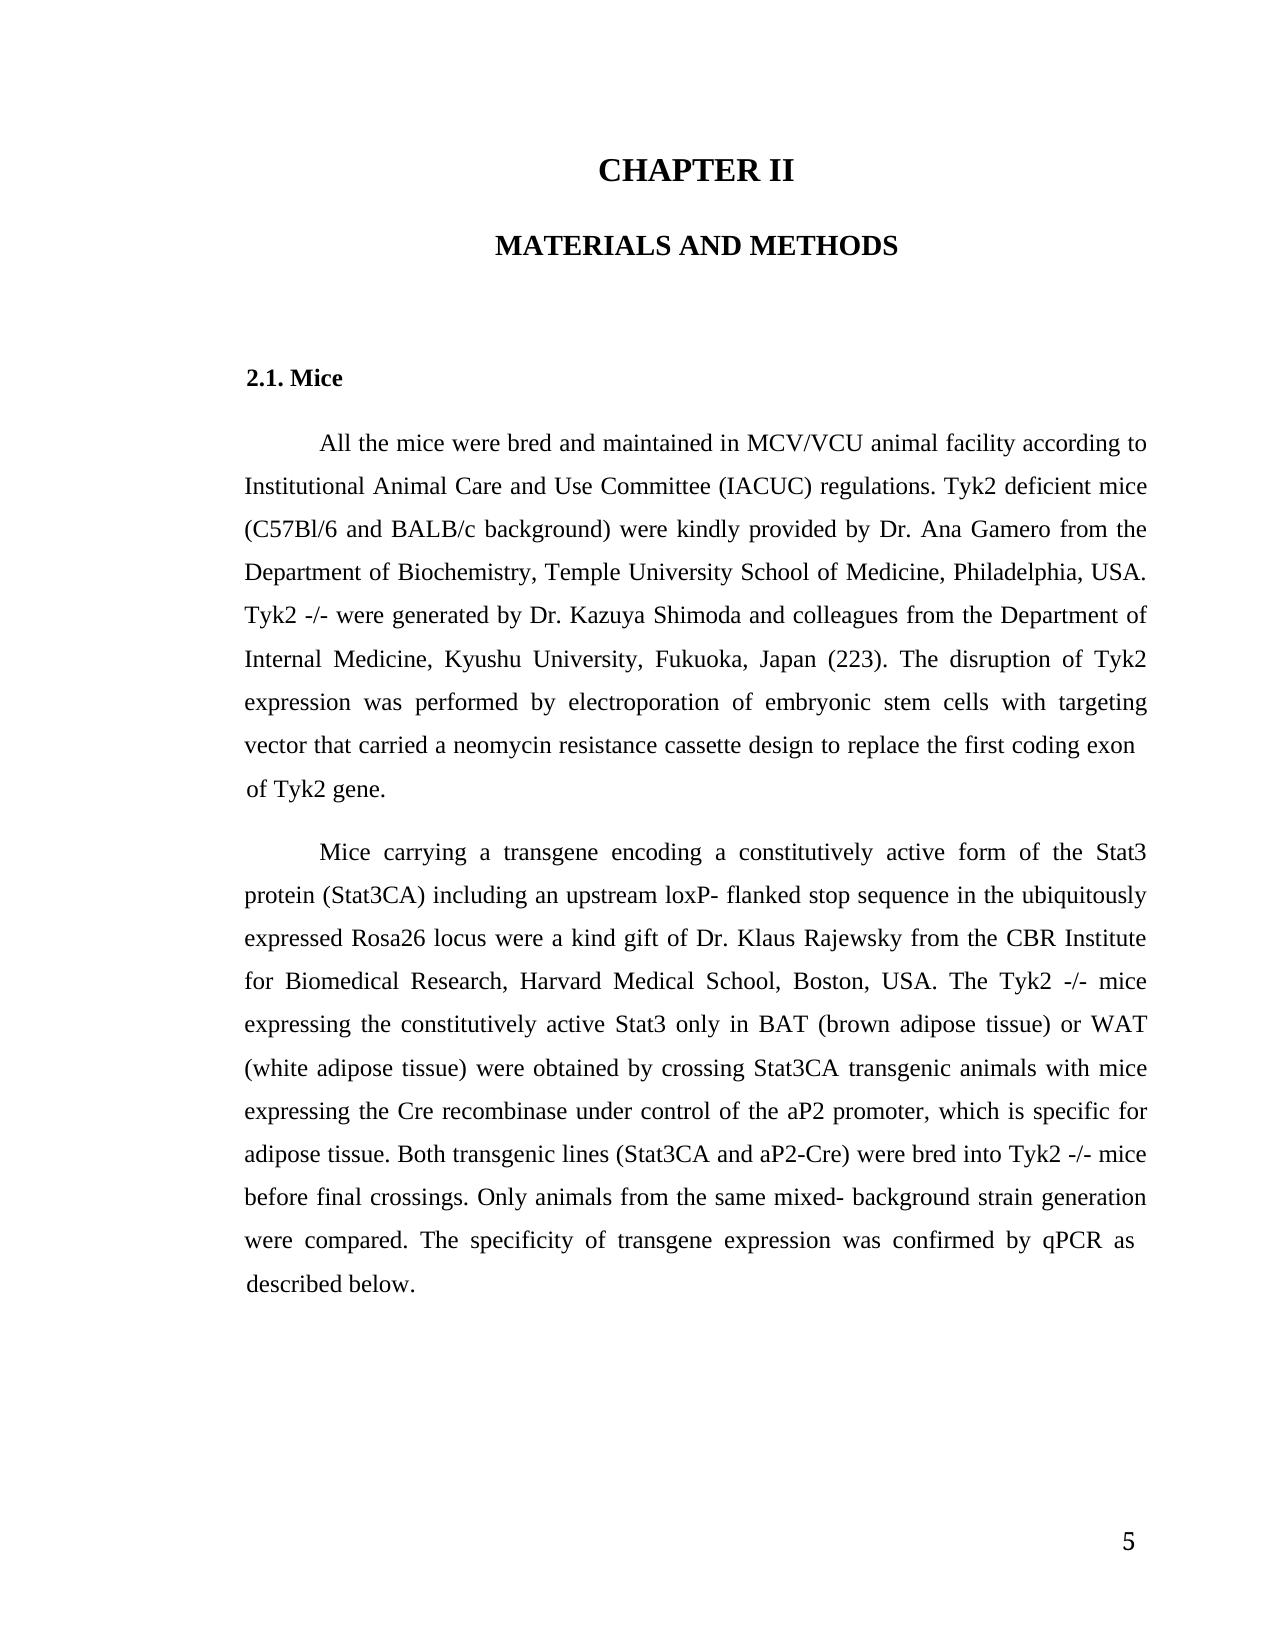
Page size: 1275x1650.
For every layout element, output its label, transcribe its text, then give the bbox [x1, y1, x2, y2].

text 2.1. Mice [246, 364, 345, 392]
text of Tyk2 gene. [246, 774, 1149, 802]
text described below. [246, 1269, 1149, 1297]
text Mice carrying a transgene encoding a constitutively active form of the Stat3 protein (Stat3CA) including an upstream loxP- flanked stop sequence in the ubiquitously expressed Rosa26 locus were a kind gift of Dr. Klaus Rajewsky from the CBR Institute for Biomedical Research, Harvard Medical School, Boston, USA. The Tyk2 -/- mice expressing the constitutively active Stat3 only in BAT (brown adipose tissue) or WAT (white adipose tissue) were obtained by crossing Stat3CA transgenic animals with mice expressing the Cre recombinase under control of the aP2 promoter, which is specific for adipose tissue. Both transgenic lines (Stat3CA and aP2-Cre) were bred into Tyk2 -/- mice before final crossings. Only animals from the same mixed- background strain generation were compared. The specificity of transgene expression was confirmed by qPCR as [244, 837, 1147, 1254]
text All the mice were bred and maintained in MCV/VCU animal facility according to Institutional Animal Care and Use Committee (IACUC) regulations. Tyk2 deficient mice (C57Bl/6 and BALB/c background) were kindly provided by Dr. Ana Gamero from the Department of Biochemistry, Temple University School of Medicine, Philadelphia, USA. Tyk2 -/- were generated by Dr. Kazuya Shimoda and colleagues from the Department of Internal Medicine, Kyushu University, Fukuoka, Japan (223). The disruption of Tyk2 expression was performed by electroporation of embryonic stem cells with targeting vector that carried a neomycin resistance cassette design to replace the first coding exon [244, 428, 1147, 759]
text MATERIALS AND METHODS [495, 230, 900, 262]
text CHAPTER II [598, 152, 797, 188]
text 52 [1122, 1528, 1149, 1557]
